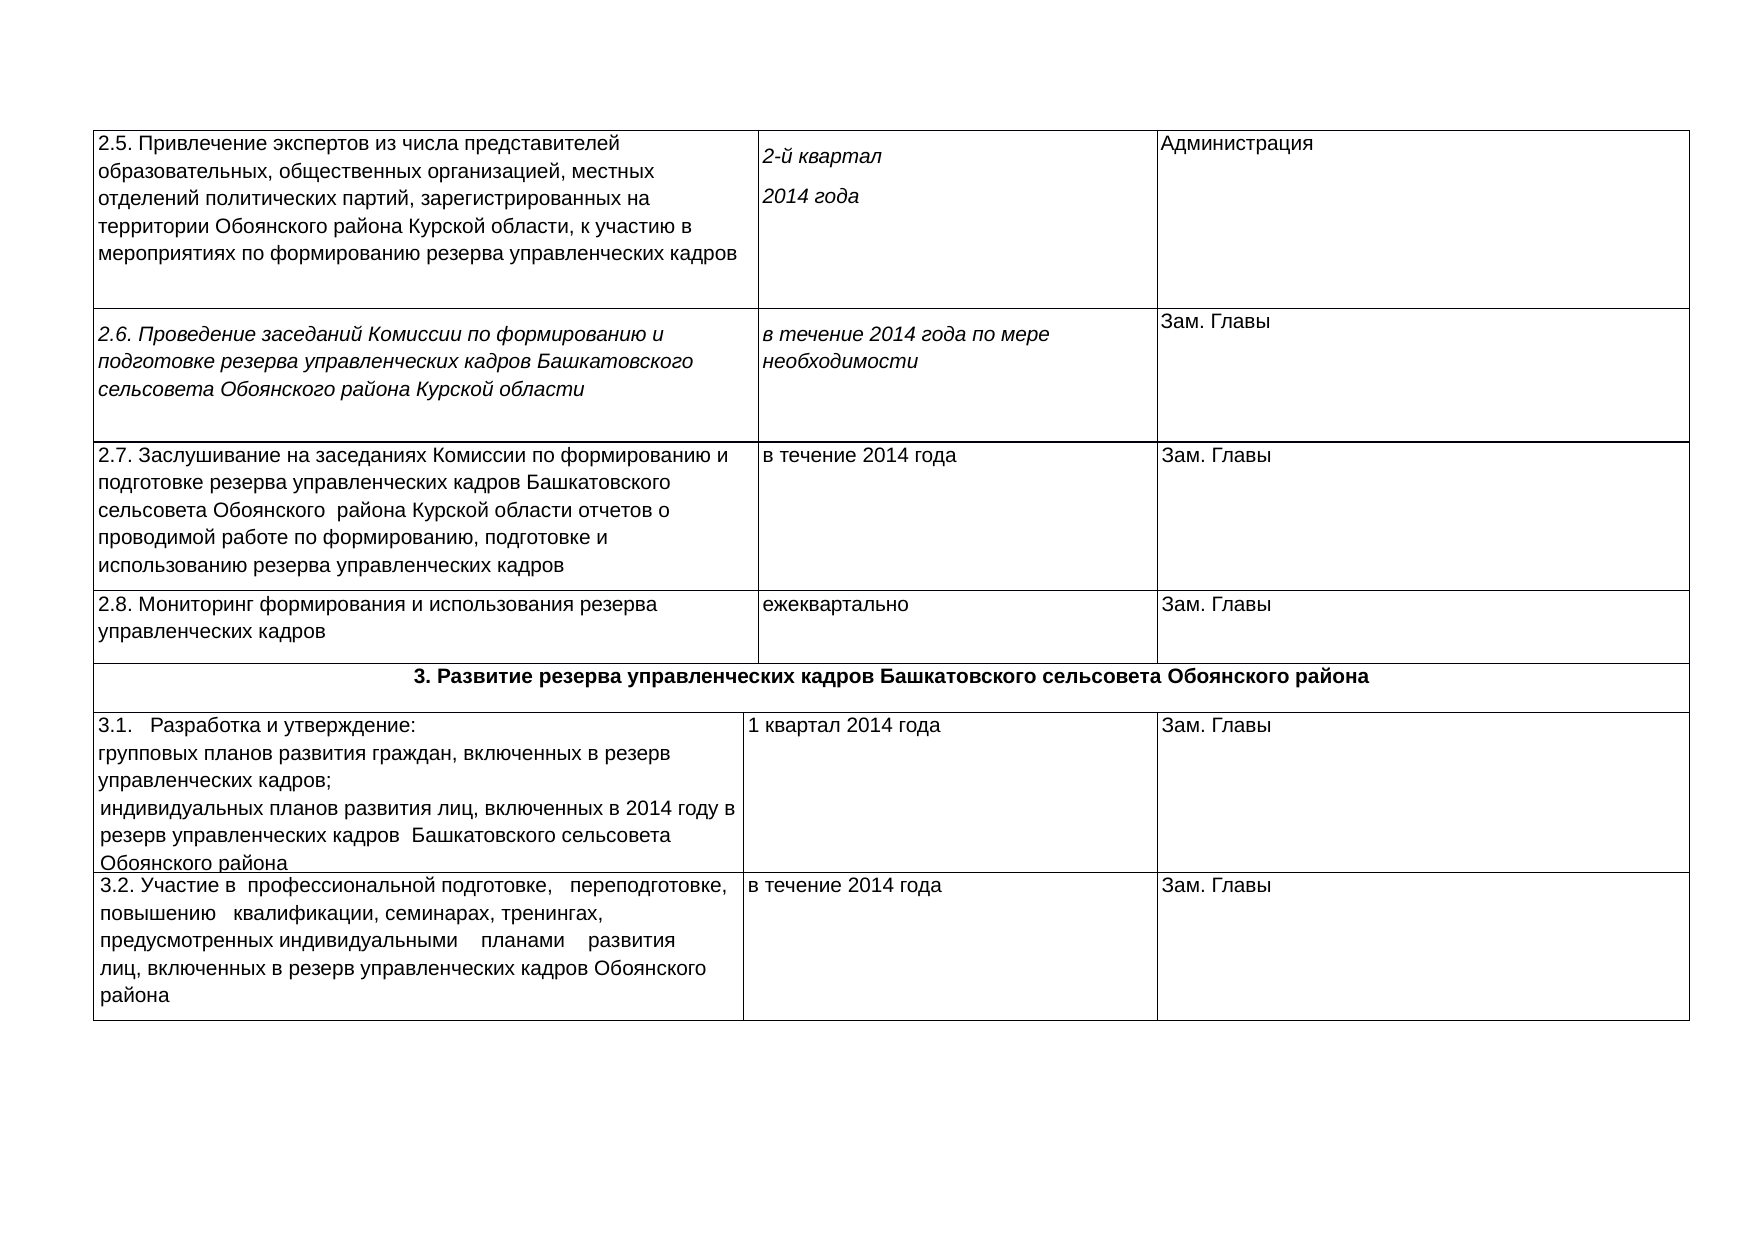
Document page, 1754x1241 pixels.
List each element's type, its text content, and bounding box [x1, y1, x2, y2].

table_cell 3.2. Участие в профессиональной подготовке, переподготовке, повышению квалификации, семинарах, тренингах, предусмотренных индивидуальными планами развития лиц, включенных в резерв управленческих кадров Обоянского района [94, 873, 743, 1020]
table_cell 2.6. Проведение заседаний Комиссии по формированию и подготовке резерва управленческих кадров Башкатовского сельсовета Обоянского района Курской области [94, 309, 758, 441]
table_cell 2.8. Мониторинг формирования и использования резерва управленческих кадров [94, 591, 758, 663]
table_cell Зам. Главы [1158, 873, 1689, 1020]
table_cell 2.7. Заслушивание на заседаниях Комиссии по формированию и подготовке резерва управленческих кадров Башкатовского сельсовета Обоянского района Курской области отчетов о проводимой работе по формированию, подготовке и использованию резерва управленческих кадров [94, 443, 758, 590]
table_cell 1 квартал 2014 года [744, 713, 1157, 872]
table_cell 2-й квартал 2014 года [759, 131, 1157, 308]
table_cell Зам. Главы [1158, 591, 1689, 663]
table_cell в течение 2014 года [744, 873, 1157, 1020]
table_cell 3.1. Разработка и утверждение: групповых планов развития граждан, включенных в резерв управленческих кадров; индивидуальных планов развития лиц, включенных в 2014 году в резерв управленческих кадров Башкатовского сельсовета Обоянского района [94, 713, 743, 872]
table_cell Зам. Главы [1158, 713, 1689, 872]
table_cell 2.5. Привлечение экспертов из числа представителей образовательных, общественных организацией, местных отделений политических партий, зарегистрированных на территории Обоянского района Курской области, к участию в мероприятиях по формированию резерва управленческих кадров [94, 131, 758, 308]
table_cell ежеквартально [759, 591, 1157, 663]
table_cell Зам. Главы [1158, 443, 1689, 590]
table_cell в течение 2014 года [759, 443, 1157, 590]
table_cell Администрация [1158, 131, 1689, 308]
table_cell в течение 2014 года по мере необходимости [759, 309, 1157, 441]
table_cell Зам. Главы [1158, 309, 1689, 441]
table_cell 3. Развитие резерва управленческих кадров Башкатовского сельсовета Обоянского района [94, 664, 1689, 712]
